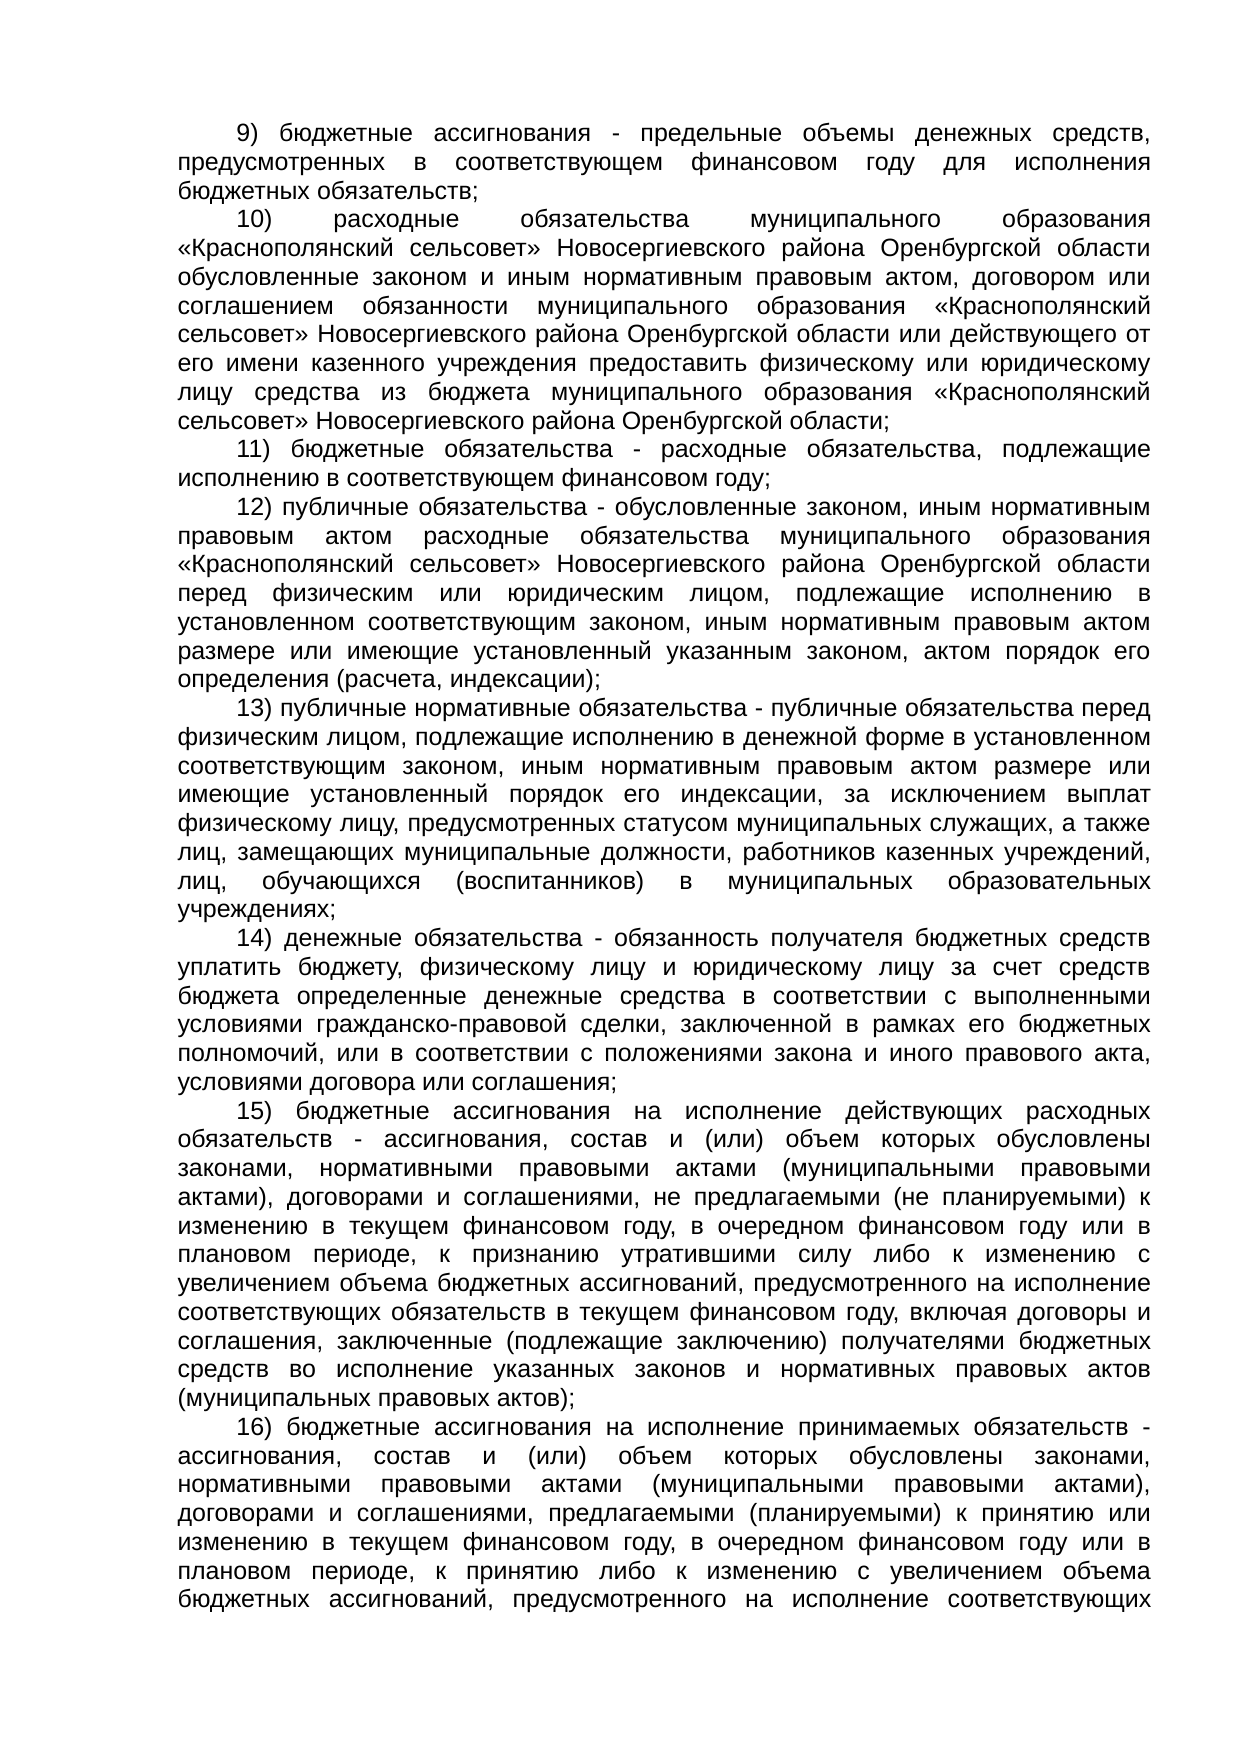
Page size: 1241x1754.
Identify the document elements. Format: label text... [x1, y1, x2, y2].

text 15) бюджетные ассигнования на исполнение действующих расходных обязательств - ассигнования, состав и (или) объем которых обусловлены законами, нормативными правовыми актами (муниципальными правовыми актами), договорами и соглашениями, не предлагаемыми (не планируемыми) к изменению в текущем финансовом году, в очередном финансовом году или в плановом периоде, к признанию утратившими силу либо к изменению с увеличением объема бюджетных ассигнований, предусмотренного на исполнение соответствующих обязательств в текущем финансовом году, включая договоры и соглашения, заключенные (подлежащие заключению) получателями бюджетных средств во исполнение указанных законов и нормативных правовых актов (муниципальных правовых актов); [177, 1096, 1152, 1412]
text 14) денежные обязательства - обязанность получателя бюджетных средств уплатить бюджету, физическому лицу и юридическому лицу за счет средств бюджета определенные денежные средства в соответствии с выполненными условиями гражданско-правовой сделки, заключенной в рамках его бюджетных полномочий, или в соответствии с положениями закона и иного правового акта, условиями договора или соглашения; [177, 923, 1152, 1096]
text 10) расходные обязательства муниципального образования «Краснополянский сельсовет» Новосергиевского района Оренбургской области обусловленные законом и иным нормативным правовым актом, договором или соглашением обязанности муниципального образования «Краснополянский сельсовет» Новосергиевского района Оренбургской области или действующего от его имени казенного учреждения предоставить физическому или юридическому лицу средства из бюджета муниципального образования «Краснополянский сельсовет» Новосергиевского района Оренбургской области; [177, 204, 1152, 434]
text 9) бюджетные ассигнования - предельные объемы денежных средств, предусмотренных в соответствующем финансовом году для исполнения бюджетных обязательств; [177, 118, 1152, 204]
text 11) бюджетные обязательства - расходные обязательства, подлежащие исполнению в соответствующем финансовом году; [177, 434, 1152, 492]
text 16) бюджетные ассигнования на исполнение принимаемых обязательств - ассигнования, состав и (или) объем которых обусловлены законами, нормативными правовыми актами (муниципальными правовыми актами), договорами и соглашениями, предлагаемыми (планируемыми) к принятию или изменению в текущем финансовом году, в очередном финансовом году или в плановом периоде, к принятию либо к изменению с увеличением объема бюджетных ассигнований, предусмотренного на исполнение соответствующих [177, 1412, 1152, 1613]
text 12) публичные обязательства - обусловленные законом, иным нормативным правовым актом расходные обязательства муниципального образования «Краснополянский сельсовет» Новосергиевского района Оренбургской области перед физическим или юридическим лицом, подлежащие исполнению в установленном соответствующим законом, иным нормативным правовым актом размере или имеющие установленный указанным законом, актом порядок его определения (расчета, индексации); [177, 492, 1152, 693]
text 13) публичные нормативные обязательства - публичные обязательства перед физическим лицом, подлежащие исполнению в денежной форме в установленном соответствующим законом, иным нормативным правовым актом размере или имеющие установленный порядок его индексации, за исключением выплат физическому лицу, предусмотренных статусом муниципальных служащих, а также лиц, замещающих муниципальные должности, работников казенных учреждений, лиц, обучающихся (воспитанников) в муниципальных образовательных учреждениях; [177, 693, 1152, 923]
